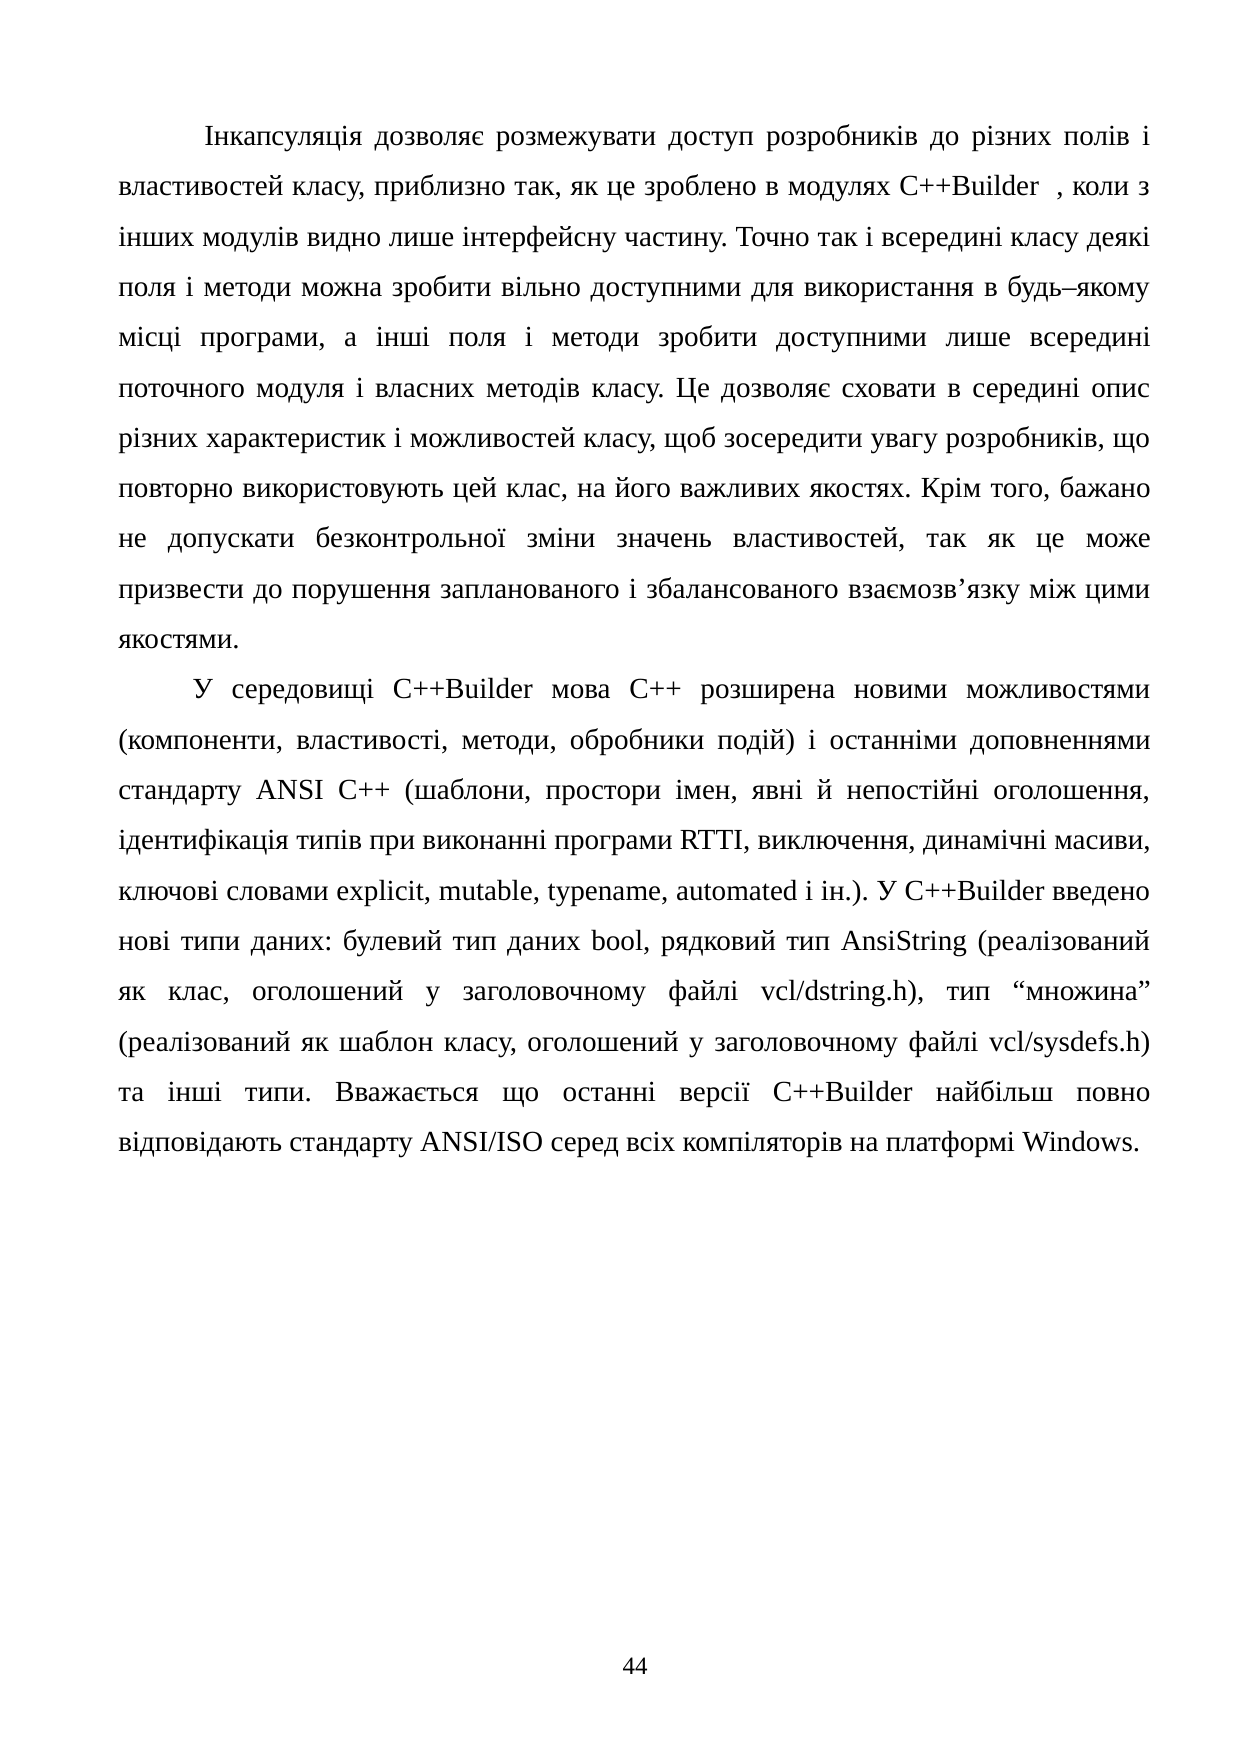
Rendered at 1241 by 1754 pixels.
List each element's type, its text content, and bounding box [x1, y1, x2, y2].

subtitle Інкапсуляція дозволяє розмежувати доступ розробників до різних полів і властивостей класу, приблизно так, як це зроблено в модулях C++Builder , коли з інших модулів видно лише інтерфейсну частину. Точно так і всередині класу деякі поля і методи можна зробити вільно доступними для використання в будь–якому місці програми, а інші поля і методи зробити доступними лише всередині поточного модуля і власних методів класу. Це дозволяє сховати в середині опис різних характеристик і можливостей класу, щоб зосередити увагу розробників, що повторно використовують цей клас, на його важливих якостях. Крім того, бажано не допускати безконтрольної зміни значень властивостей, так як це може призвести до порушення запланованого і збалансованого взаємозв’язку між цими якостями. [118, 118, 1152, 655]
subtitle У середовищі C++Builder мова С++ розширена новими можливостями (компоненти, властивості, методи, обробники подій) і останніми доповненнями стандарту ANSI C++ (шаблони, простори імен, явні й непостійні оголошення, ідентифікація типів при виконанні програми RTTI, виключення, динамічні масиви, ключові словами explicit, mutable, typename, automated і ін.). У C++Builder введено нові типи даних: булевий тип даних bool, рядковий тип AnsiString (реалізований як клас, оголошений у заголовочному файлі vcl/dstring.h), тип “множина” (реалізований як шаблон класу, оголошений у заголовочному файлі vcl/sysdefs.h) та інші типи. Вважається що останні версії C++Builder найбільш повно відповідають стандарту ANSI/ISO серед всіх компіляторів на платформі Windows. [118, 672, 1152, 1158]
